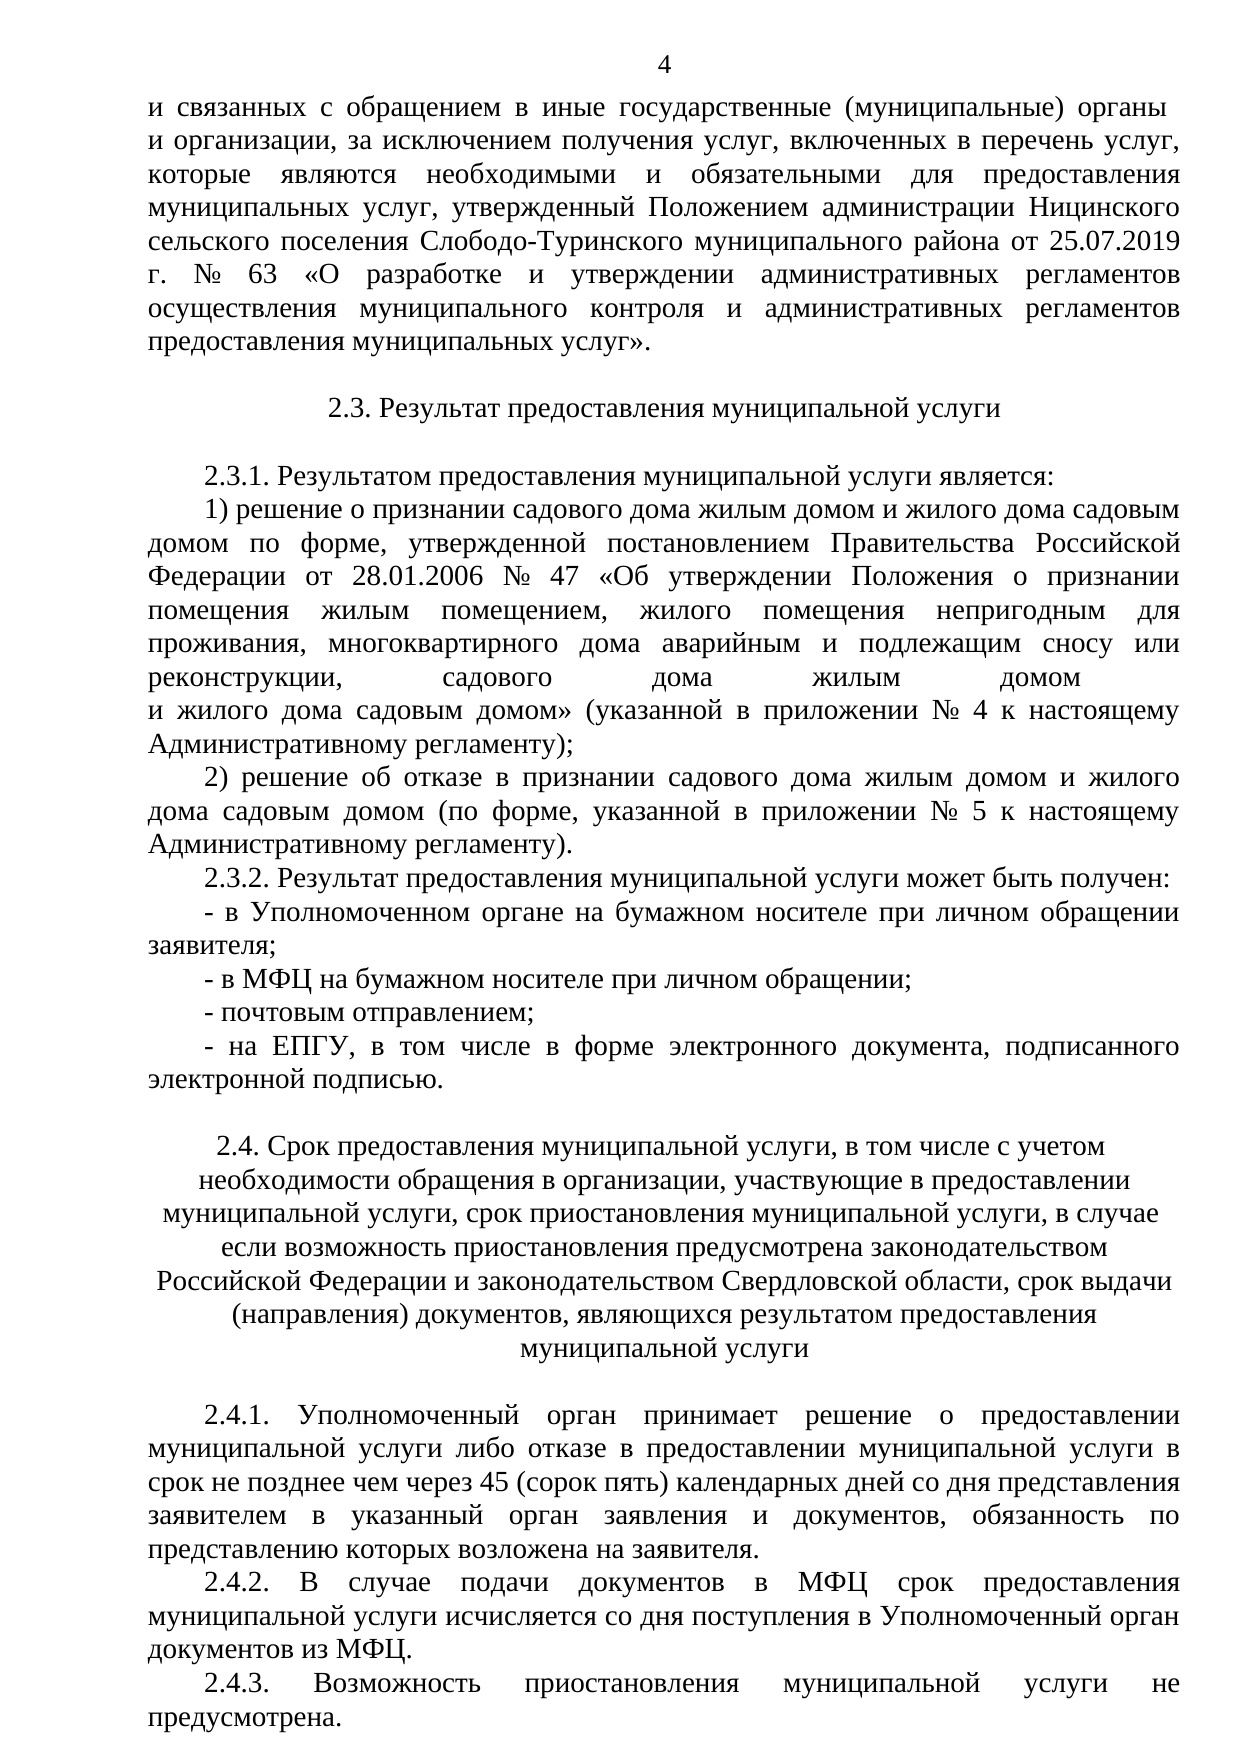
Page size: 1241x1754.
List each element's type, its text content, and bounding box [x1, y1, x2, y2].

text 1) решение о признании садового дома жилым домом и жилого дома садовым домом по форме, утвержденной постановлением Правительства Российской Федерации от 28.01.2006 № 47 «Об утверждении Положения о признании помещения жилым помещением, жилого помещения непригодным для проживания, многоквартирного дома аварийным и подлежащим сносу или реконструкции, садового дома жилым домом и жилого дома садовым домом» (указанной в приложении № 4 к настоящему Административному регламенту); [148, 491, 1181, 759]
text 2.4. Срок предоставления муниципальной услуги, в том числе с учетом [148, 1128, 1181, 1162]
text - в МФЦ на бумажном носителе при личном обращении; [148, 961, 1181, 994]
text 2.4.1. Уполномоченный орган принимает решение о предоставлении муниципальной услуги либо отказе в предоставлении муниципальной услуги в срок не позднее чем через 45 (сорок пять) календарных дней со дня представления заявителем в указанный орган заявления и документов, обязанность по представлению которых возложена на заявителя. [148, 1397, 1181, 1564]
text - в Уполномоченном органе на бумажном носителе при личном обращении заявителя; [148, 894, 1181, 961]
text 2.3. Результат предоставления муниципальной услуги [148, 391, 1181, 424]
text 2.4.2. В случае подачи документов в МФЦ срок предоставления муниципальной услуги исчисляется со дня поступления в Уполномоченный орган документов из МФЦ. [148, 1564, 1181, 1665]
text если возможность приостановления предусмотрена законодательством Российской Федерации и законодательством Свердловской области, срок выдачи (направления) документов, являющихся результатом предоставления муниципальной услуги [148, 1229, 1181, 1363]
text - почтовым отправлением; [148, 994, 1181, 1028]
text 2.3.2. Результат предоставления муниципальной услуги может быть получен: [148, 860, 1181, 894]
text 2.3.1. Результатом предоставления муниципальной услуги является: [148, 458, 1181, 491]
text 2) решение об отказе в признании садового дома жилым домом и жилого дома садовым домом (по форме, указанной в приложении № 5 к настоящему Административному регламенту). [148, 759, 1181, 860]
text 2.4.3. Возможность приостановления муниципальной услуги не предусмотрена. [148, 1665, 1181, 1732]
text - на ЕПГУ, в том числе в форме электронного документа, подписанного электронной подписью. [148, 1028, 1181, 1095]
text и связанных с обращением в иные государственные (муниципальные) органы и организации, за исключением получения услуг, включенных в перечень услуг, которые являются необходимыми и обязательными для предоставления муниципальных услуг, утвержденный Положением администрации Ницинского сельского поселения Слободо-Туринского муниципального района от 25.07.2019 г. № 63 «О разработке и утверждении административных регламентов осуществления муниципального контроля и административных регламентов предоставления муниципальных услуг». [148, 89, 1181, 357]
text необходимости обращения в организации, участвующие в предоставлении муниципальной услуги, срок приостановления муниципальной услуги, в случае [148, 1162, 1181, 1229]
